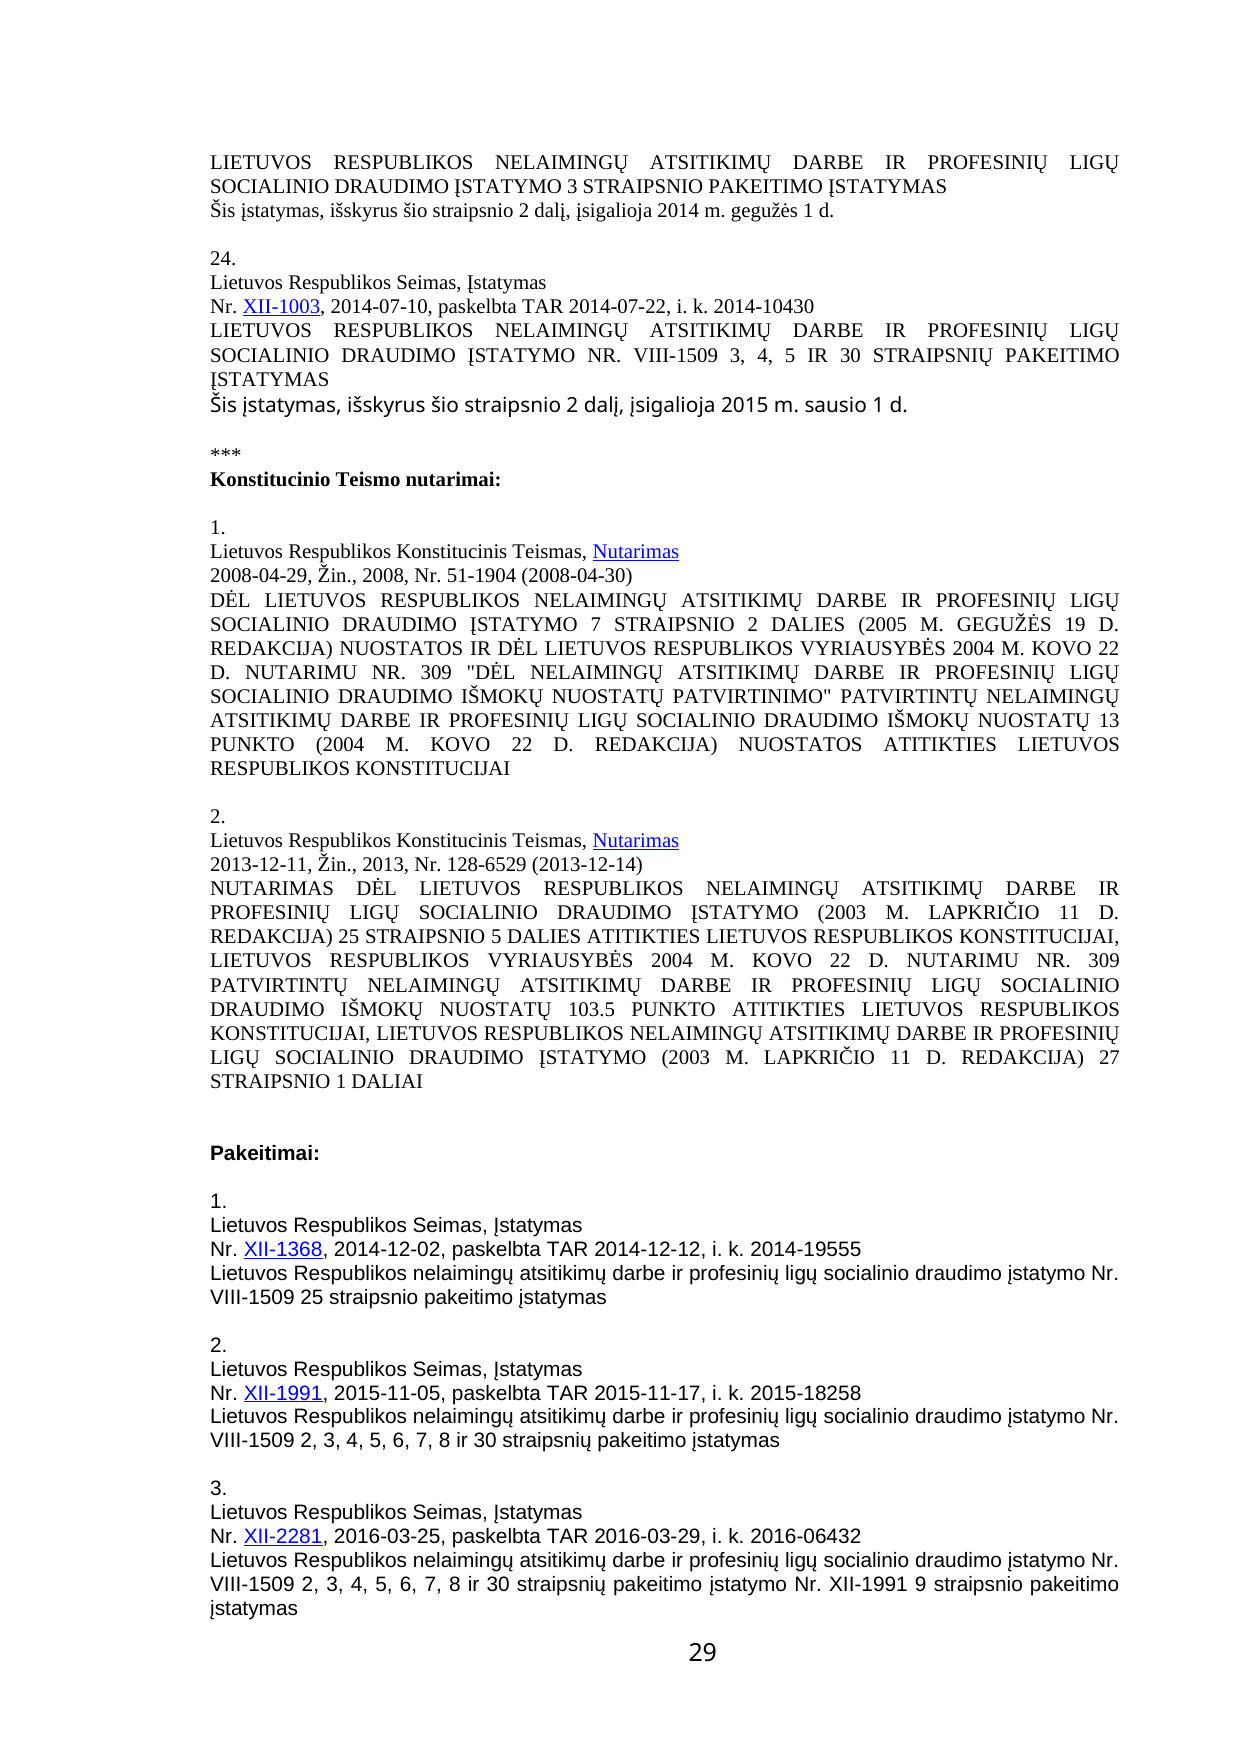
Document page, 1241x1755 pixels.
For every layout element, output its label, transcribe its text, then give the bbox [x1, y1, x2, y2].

text Nr. XII-1003, 2014-07-10, paskelbta TAR 2014-07-22, i. k. 2014-10430 [210, 294, 1120, 318]
text Lietuvos Respublikos Seimas, Įstatymas [210, 1500, 1120, 1524]
text Lietuvos Respublikos nelaimingų atsitikimų darbe ir profesinių ligų socialinio draudimo įstatymo Nr. VIII-1509 25 straipsnio pakeitimo įstatymas [210, 1261, 1120, 1308]
text Konstitucinio Teismo nutarimai: [210, 467, 1120, 491]
text 2013-12-11, Žin., 2013, Nr. 128-6529 (2013-12-14) [210, 852, 1120, 876]
text 2008-04-29, Žin., 2008, Nr. 51-1904 (2008-04-30) [210, 563, 1120, 587]
text 2. [210, 1332, 1120, 1356]
text Nr. XII-1991, 2015-11-05, paskelbta TAR 2015-11-17, i. k. 2015-18258 [210, 1380, 1120, 1404]
text Lietuvos Respublikos Konstitucinis Teismas, Nutarimas [210, 539, 1120, 563]
text Lietuvos Respublikos Seimas, Įstatymas [210, 270, 1120, 294]
text Lietuvos Respublikos nelaimingų atsitikimų darbe ir profesinių ligų socialinio draudimo įstatymo Nr. VIII-1509 2, 3, 4, 5, 6, 7, 8 ir 30 straipsnių pakeitimo įstatymas [210, 1404, 1120, 1452]
text LIETUVOS RESPUBLIKOS NELAIMINGŲ ATSITIKIMŲ DARBE IR PROFESINIŲ LIGŲ SOCIALINIO DRAUDIMO ĮSTATYMO NR. VIII-1509 3, 4, 5 IR 30 STRAIPSNIŲ PAKEITIMO ĮSTATYMAS [210, 318, 1120, 391]
text 3. [210, 1476, 1120, 1500]
text 1. [210, 1189, 1120, 1213]
text Nr. XII-1368, 2014-12-02, paskelbta TAR 2014-12-12, i. k. 2014-19555 [210, 1237, 1120, 1261]
text 1. [210, 515, 1120, 539]
text 24. [210, 246, 1120, 270]
text Lietuvos Respublikos Seimas, Įstatymas [210, 1356, 1120, 1380]
text Šis įstatymas, išskyrus šio straipsnio 2 dalį, įsigalioja 2015 m. sausio 1 d. [210, 391, 1120, 419]
text LIETUVOS RESPUBLIKOS NELAIMINGŲ ATSITIKIMŲ DARBE IR PROFESINIŲ LIGŲ SOCIALINIO DRAUDIMO ĮSTATYMO 3 STRAIPSNIO PAKEITIMO ĮSTATYMAS [210, 150, 1120, 198]
text DĖL LIETUVOS RESPUBLIKOS NELAIMINGŲ ATSITIKIMŲ DARBE IR PROFESINIŲ LIGŲ SOCIALINIO DRAUDIMO ĮSTATYMO 7 STRAIPSNIO 2 DALIES (2005 M. GEGUŽĖS 19 D. REDAKCIJA) NUOSTATOS IR DĖL LIETUVOS RESPUBLIKOS VYRIAUSYBĖS 2004 M. KOVO 22 D. NUTARIMU NR. 309 "DĖL NELAIMINGŲ ATSITIKIMŲ DARBE IR PROFESINIŲ LIGŲ SOCIALINIO DRAUDIMO IŠMOKŲ NUOSTATŲ PATVIRTINIMO" PATVIRTINTŲ NELAIMINGŲ ATSITIKIMŲ DARBE IR PROFESINIŲ LIGŲ SOCIALINIO DRAUDIMO IŠMOKŲ NUOSTATŲ 13 PUNKTO (2004 M. KOVO 22 D. REDAKCIJA) NUOSTATOS ATITIKTIES LIETUVOS RESPUBLIKOS KONSTITUCIJAI [210, 587, 1120, 780]
text Pakeitimai: [210, 1141, 1120, 1165]
text Šis įstatymas, išskyrus šio straipsnio 2 dalį, įsigalioja 2014 m. gegužės 1 d. [210, 198, 1120, 222]
text Lietuvos Respublikos Konstitucinis Teismas, Nutarimas [210, 828, 1120, 852]
text Lietuvos Respublikos nelaimingų atsitikimų darbe ir profesinių ligų socialinio draudimo įstatymo Nr. VIII-1509 2, 3, 4, 5, 6, 7, 8 ir 30 straipsnių pakeitimo įstatymo Nr. XII-1991 9 straipsnio pakeitimo įstatymas [210, 1548, 1120, 1620]
text Nr. XII-2281, 2016-03-25, paskelbta TAR 2016-03-29, i. k. 2016-06432 [210, 1524, 1120, 1548]
text *** [210, 443, 1120, 467]
text 2. [210, 804, 1120, 828]
text NUTARIMAS DĖL LIETUVOS RESPUBLIKOS NELAIMINGŲ ATSITIKIMŲ DARBE IR PROFESINIŲ LIGŲ SOCIALINIO DRAUDIMO ĮSTATYMO (2003 M. LAPKRIČIO 11 D. REDAKCIJA) 25 STRAIPSNIO 5 DALIES ATITIKTIES LIETUVOS RESPUBLIKOS KONSTITUCIJAI, LIETUVOS RESPUBLIKOS VYRIAUSYBĖS 2004 M. KOVO 22 D. NUTARIMU NR. 309 PATVIRTINTŲ NELAIMINGŲ ATSITIKIMŲ DARBE IR PROFESINIŲ LIGŲ SOCIALINIO DRAUDIMO IŠMOKŲ NUOSTATŲ 103.5 PUNKTO ATITIKTIES LIETUVOS RESPUBLIKOS KONSTITUCIJAI, LIETUVOS RESPUBLIKOS NELAIMINGŲ ATSITIKIMŲ DARBE IR PROFESINIŲ LIGŲ SOCIALINIO DRAUDIMO ĮSTATYMO (2003 M. LAPKRIČIO 11 D. REDAKCIJA) 27 STRAIPSNIO 1 DALIAI [210, 876, 1120, 1093]
text Lietuvos Respublikos Seimas, Įstatymas [210, 1213, 1120, 1237]
